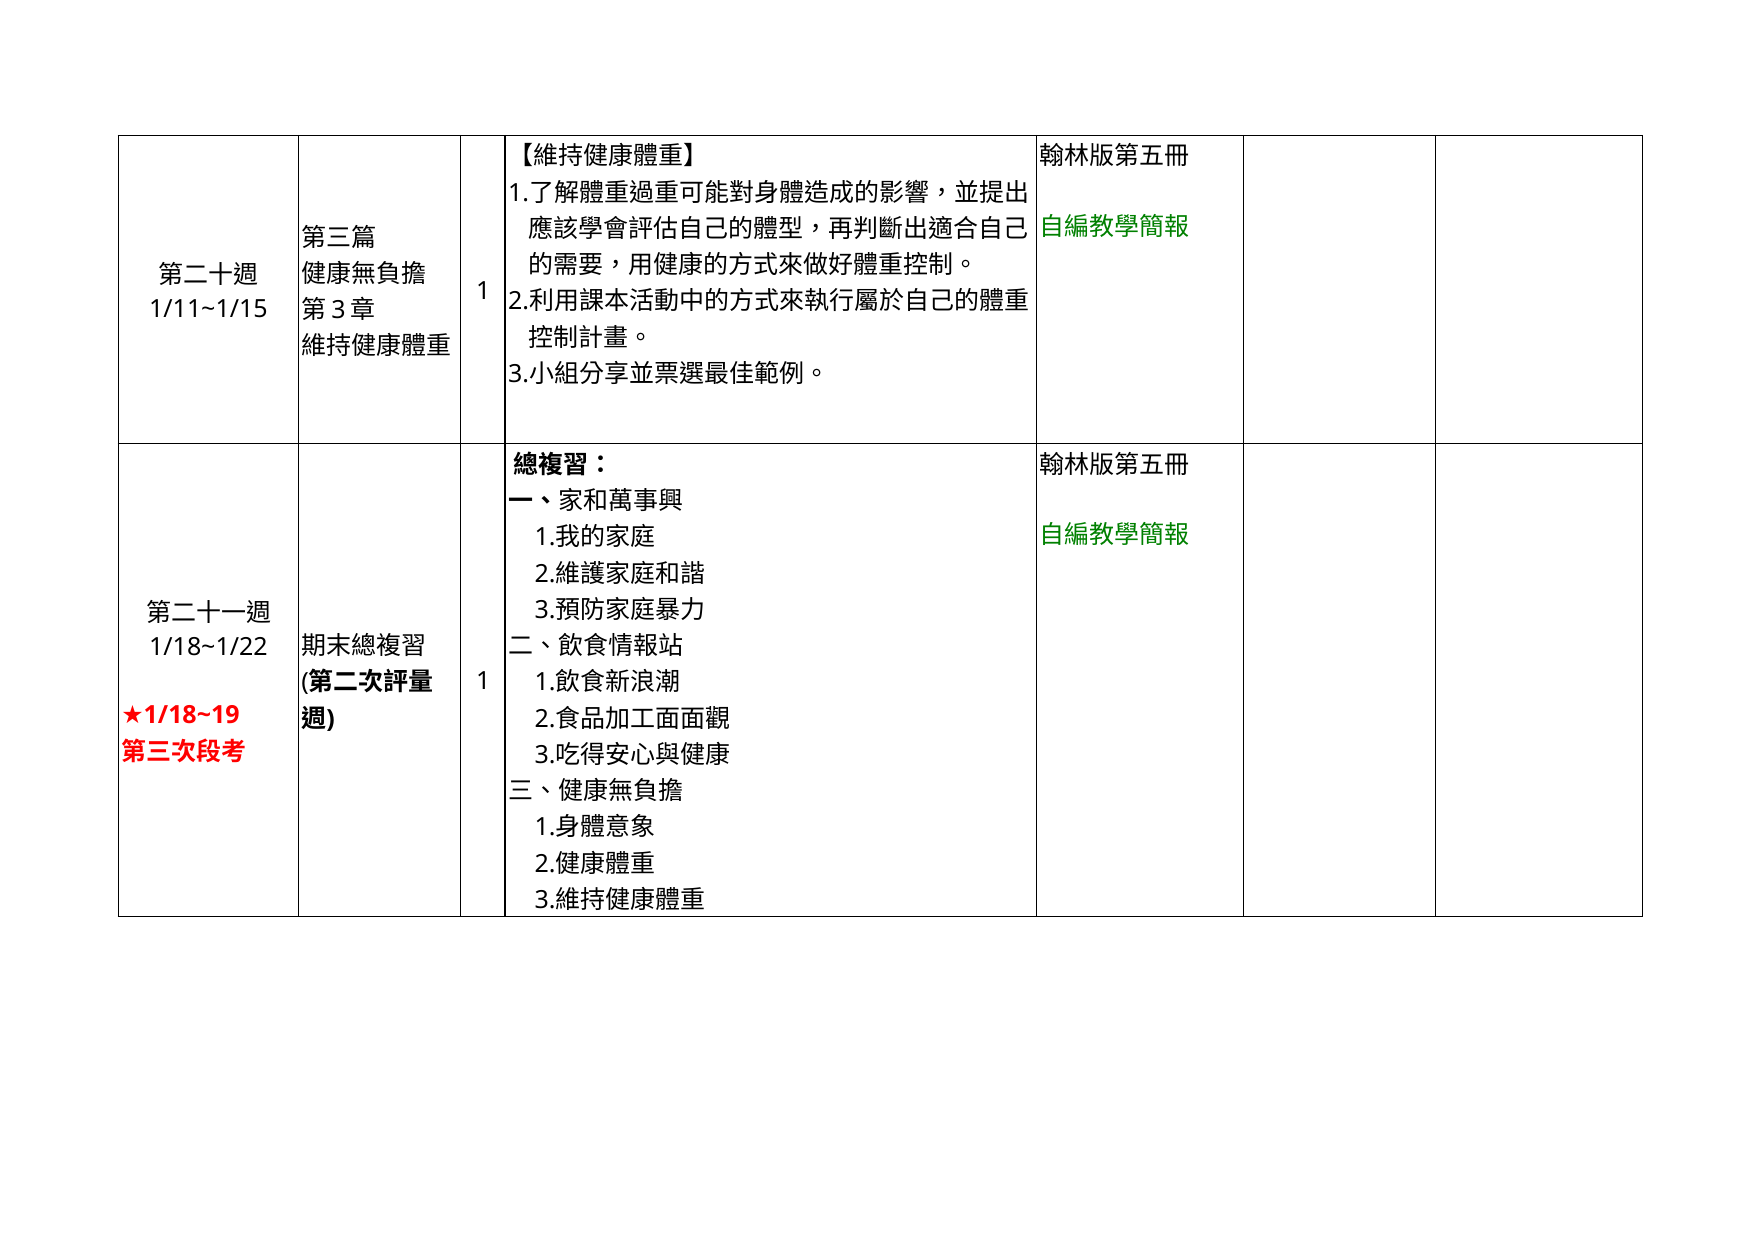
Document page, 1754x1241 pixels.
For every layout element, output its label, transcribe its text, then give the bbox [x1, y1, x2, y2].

table_cell 總複習： 一、家和萬事興 1.我的家庭 2.維護家庭和諧 3.預防家庭暴力 二、飲食情報站 1.飲食新浪潮 2.食品加工面面觀 3.吃得安心與健康 三、健康無負擔 1.身體意象 2.健康體重 3.維持健康體重 [506, 444, 1036, 916]
table_cell 翰林版第五冊 自編教學簡報 [1037, 444, 1243, 916]
table_cell 第二十一週 1/18~1/22 ★1/18~19 第三次段考 [119, 444, 298, 916]
table_cell 【維持健康體重】 1.了解體重過重可能對身體造成的影響，並提出應該學會評估自己的體型，再判斷出適合自己的需要，用健康的方式來做好體重控制。 2.利用課本活動中的方式來執行屬於自己的體重控制計畫。 3.小組分享並票選最佳範例。 [506, 136, 1036, 443]
table_cell [1436, 444, 1642, 916]
table_cell 第三篇 健康無負擔 第3章 維持健康體重 [299, 136, 460, 443]
table_cell [1244, 444, 1435, 916]
table_cell 翰林版第五冊 自編教學簡報 [1037, 136, 1243, 443]
table_cell 第二十週 1/11~1/15 [119, 136, 298, 443]
table_cell 1 [461, 444, 504, 916]
table_cell [1244, 136, 1435, 443]
table_cell 期末總複習 (第二次評量週) [299, 444, 460, 916]
table_cell 1 [461, 136, 504, 443]
table_cell [1436, 136, 1642, 443]
